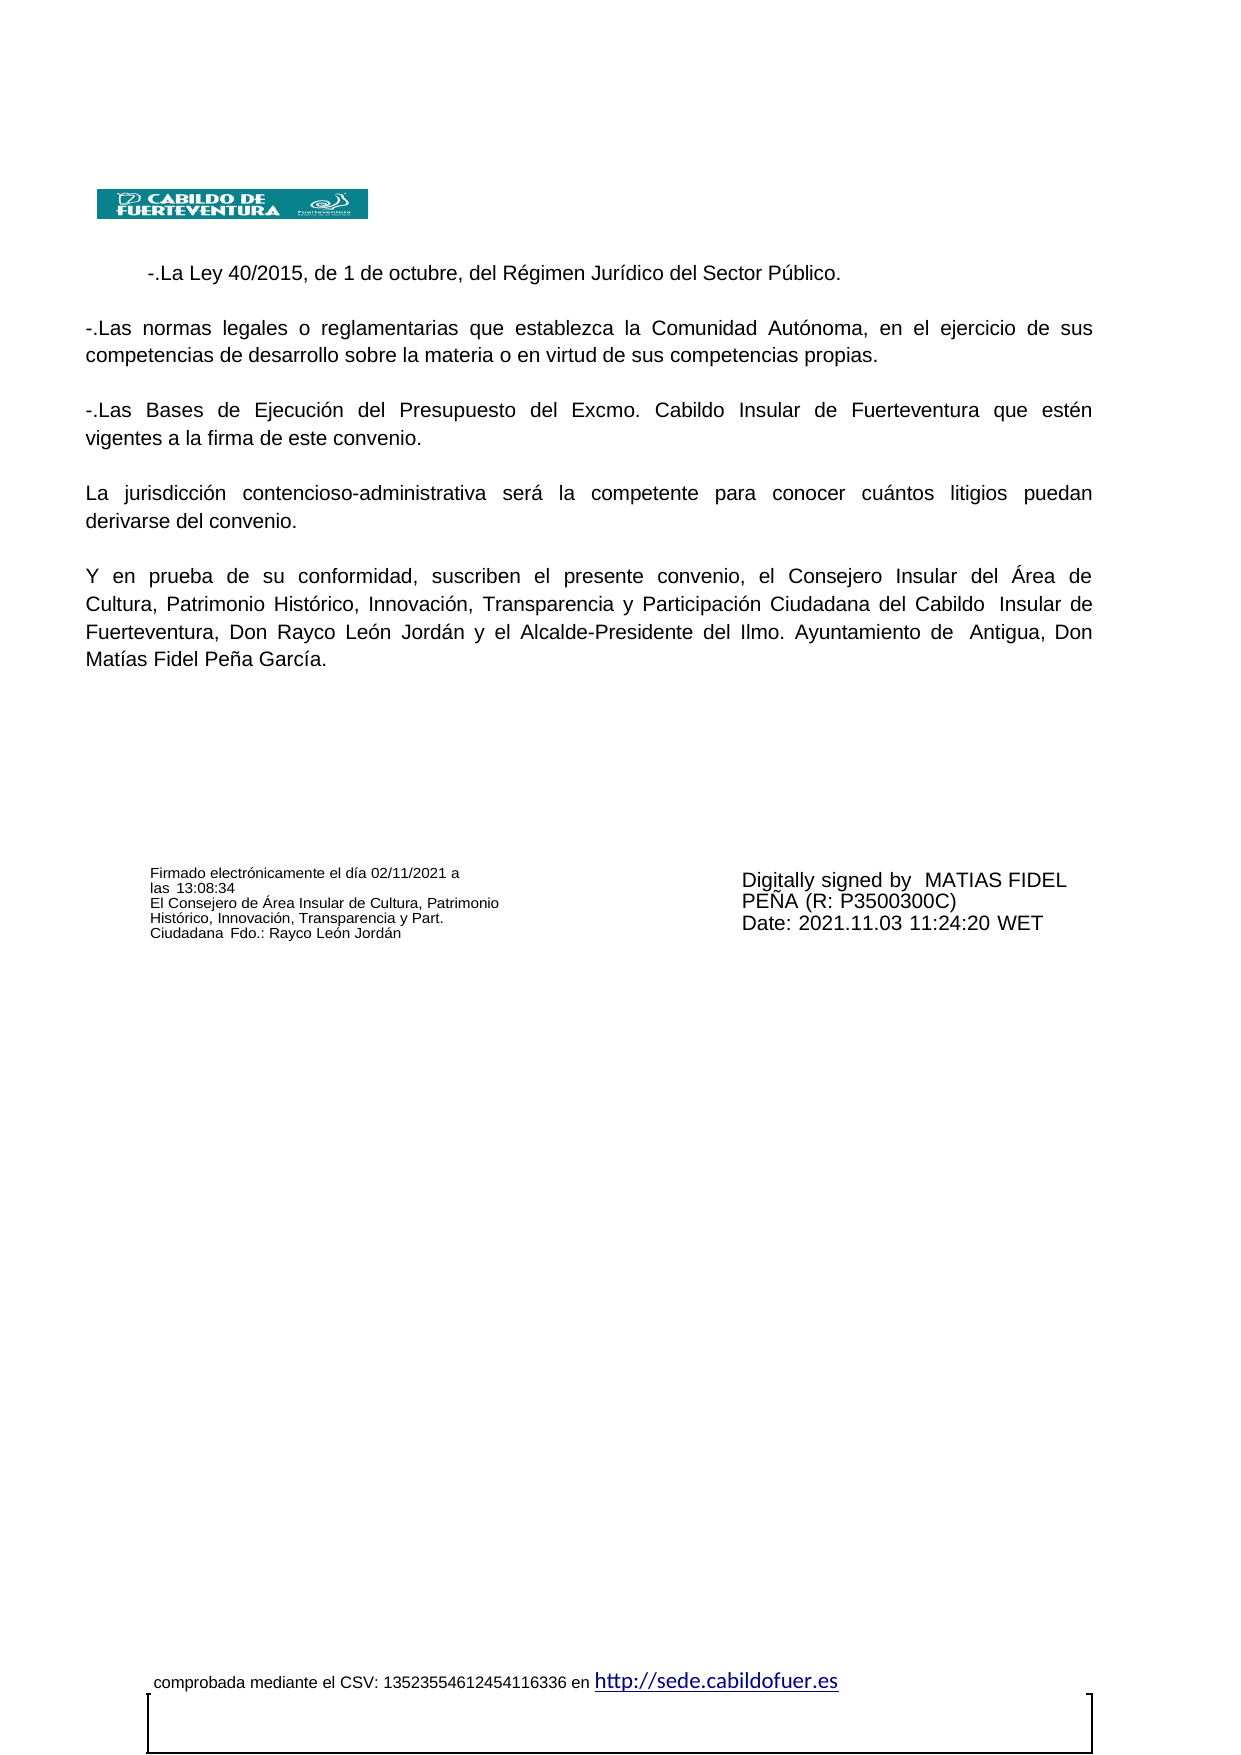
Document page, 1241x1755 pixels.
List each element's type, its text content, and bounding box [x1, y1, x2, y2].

text Date: 2021.11.03 11:24:20 WET [742, 913, 1122, 934]
picture [97, 189, 369, 219]
text -.Las Bases de Ejecución del Presupuesto del Excmo. Cabildo Insular de Fuerteventura que estén vigentes a la firma de este convenio. [85, 398, 1093, 450]
text -.Las normas legales o reglamentarias que establezca la Comunidad Autónoma, en el ejercicio de sus competencias de desarrollo sobre la materia o en virtud de sus competencias propias. [85, 315, 1093, 367]
text -.La Ley 40/2015, de 1 de octubre, del Régimen Jurídico del Sector Público. [147, 260, 1122, 284]
text El Consejero de Área Insular de Cultura, Patrimonio Histórico, Innovación, Transparencia y Part. Ciudadana Fdo.: Rayco León Jordán [150, 896, 518, 941]
text Y en prueba de su conformidad, suscriben el presente convenio, el Consejero Insular del Área de Cultura, Patrimonio Histórico, Innovación, Transparencia y Participación Ciudadana del Cabildo Insular de Fuerteventura, Don Rayco León Jordán y el Alcalde-Presidente del Ilmo. Ayuntamiento de Antigua, Don Matías Fidel Peña García. [85, 564, 1093, 671]
text Digitally signed by MATIAS FIDEL PEÑA (R: P3500300C) [742, 871, 1111, 913]
text La jurisdicción contencioso-administrativa será la competente para conocer cuántos litigios puedan derivarse del convenio. [85, 481, 1093, 533]
text Firmado electrónicamente el día 02/11/2021 a las 13:08:34 [150, 866, 480, 896]
